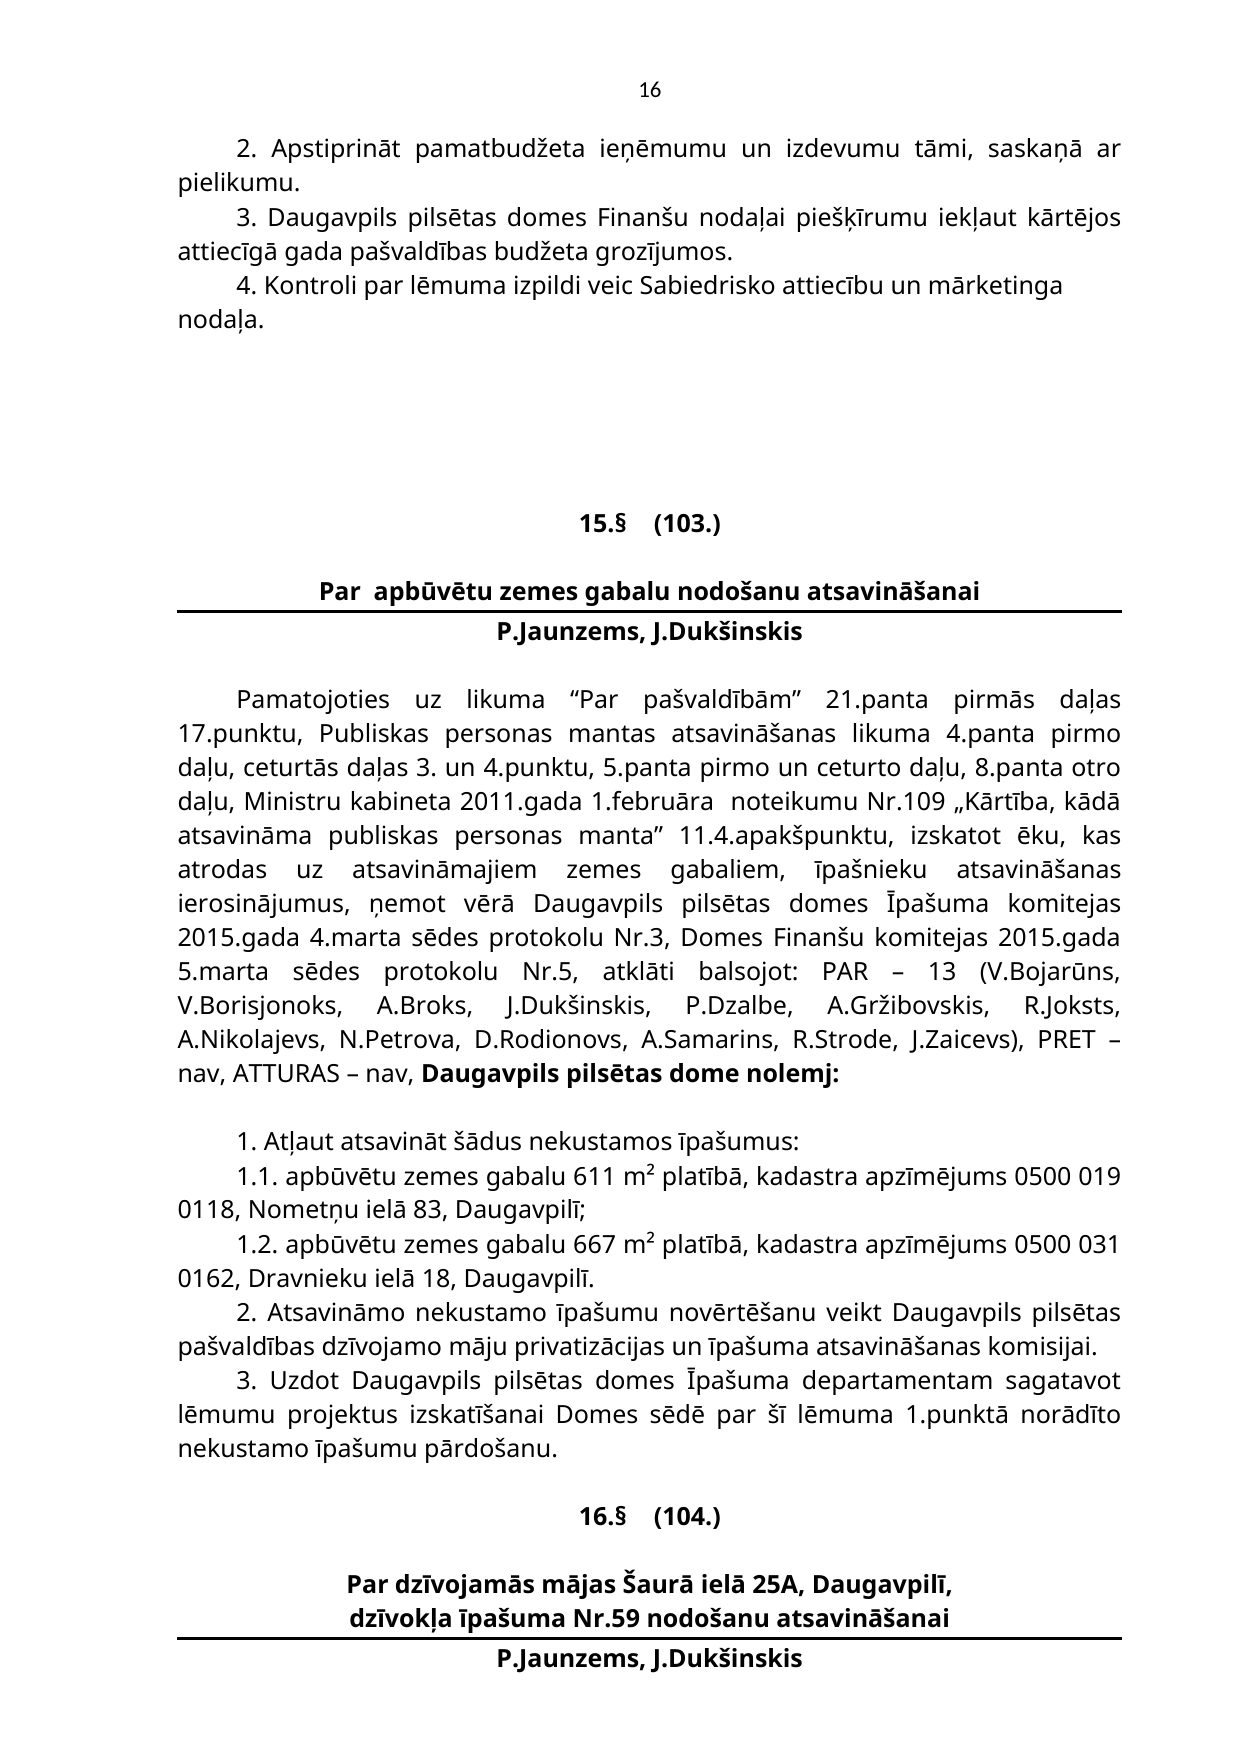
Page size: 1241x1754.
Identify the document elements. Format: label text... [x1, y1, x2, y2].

text 1. Atļaut atsavināt šādus nekustamos īpašumus: [177, 1124, 1122, 1158]
text Pamatojoties uz likuma “Par pašvaldībām” 21.panta pirmās daļas 17.punktu, Publiskas personas mantas atsavināšanas likuma 4.panta pirmo daļu, ceturtās daļas 3. un 4.punktu, 5.panta pirmo un ceturto daļu, 8.panta otro daļu, Ministru kabineta 2011.gada 1.februāra noteikumu Nr.109 „Kārtība, kādā atsavināma publiskas personas manta” 11.4.apakšpunktu, izskatot ēku, kas atrodas uz atsavināmajiem zemes gabaliem, īpašnieku atsavināšanas ierosinājumus, ņemot vērā Daugavpils pilsētas domes Īpašuma komitejas 2015.gada 4.marta sēdes protokolu Nr.3, Domes Finanšu komitejas 2015.gada 5.marta sēdes protokolu Nr.5, atklāti balsojot: PAR – 13 (V.Bojarūns, V.Borisjonoks, A.Broks, J.Dukšinskis, P.Dzalbe, A.Gržibovskis, R.Joksts, A.Nikolajevs, N.Petrova, D.Rodionovs, A.Samarins, R.Strode, J.Zaicevs), PRET – nav, ATTURAS – nav, Daugavpils pilsētas dome nolemj: [177, 681, 1122, 1090]
text 1.1. apbūvētu zemes gabalu 611 m² platībā, kadastra apzīmējums 0500 019 0118, Nometņu ielā 83, Daugavpilī; [177, 1158, 1122, 1226]
text 16.§ (104.) [177, 1499, 1122, 1533]
text dzīvokļa īpašuma Nr.59 nodošanu atsavināšanai [177, 1601, 1122, 1637]
text P.Jaunzems, J.Dukšinskis [177, 613, 1122, 647]
text Par apbūvētu zemes gabalu nodošanu atsavināšanai [177, 574, 1122, 610]
text 3. Daugavpils pilsētas domes Finanšu nodaļai piešķīrumu iekļaut kārtējos attiecīgā gada pašvaldības budžeta grozījumos. [177, 199, 1122, 267]
text 15.§ (103.) [177, 506, 1122, 540]
text Par dzīvojamās mājas Šaurā ielā 25A, Daugavpilī, [177, 1567, 1122, 1601]
text 4. Kontroli par lēmuma izpildi veic Sabiedrisko attiecību un mārketinga nodaļa. [177, 267, 1122, 335]
text 3. Uzdot Daugavpils pilsētas domes Īpašuma departamentam sagatavot lēmumu projektus izskatīšanai Domes sēdē par šī lēmuma 1.punktā norādīto nekustamo īpašumu pārdošanu. [177, 1362, 1122, 1465]
text P.Jaunzems, J.Dukšinskis [177, 1640, 1122, 1674]
text 2. Apstiprināt pamatbudžeta ieņēmumu un izdevumu tāmi, saskaņā ar pielikumu. [177, 131, 1122, 199]
text 2. Atsavināmo nekustamo īpašumu novērtēšanu veikt Daugavpils pilsētas pašvaldības dzīvojamo māju privatizācijas un īpašuma atsavināšanas komisijai. [177, 1294, 1122, 1362]
text 1.2. apbūvētu zemes gabalu 667 m² platībā, kadastra apzīmējums 0500 031 0162, Dravnieku ielā 18, Daugavpilī. [177, 1226, 1122, 1294]
